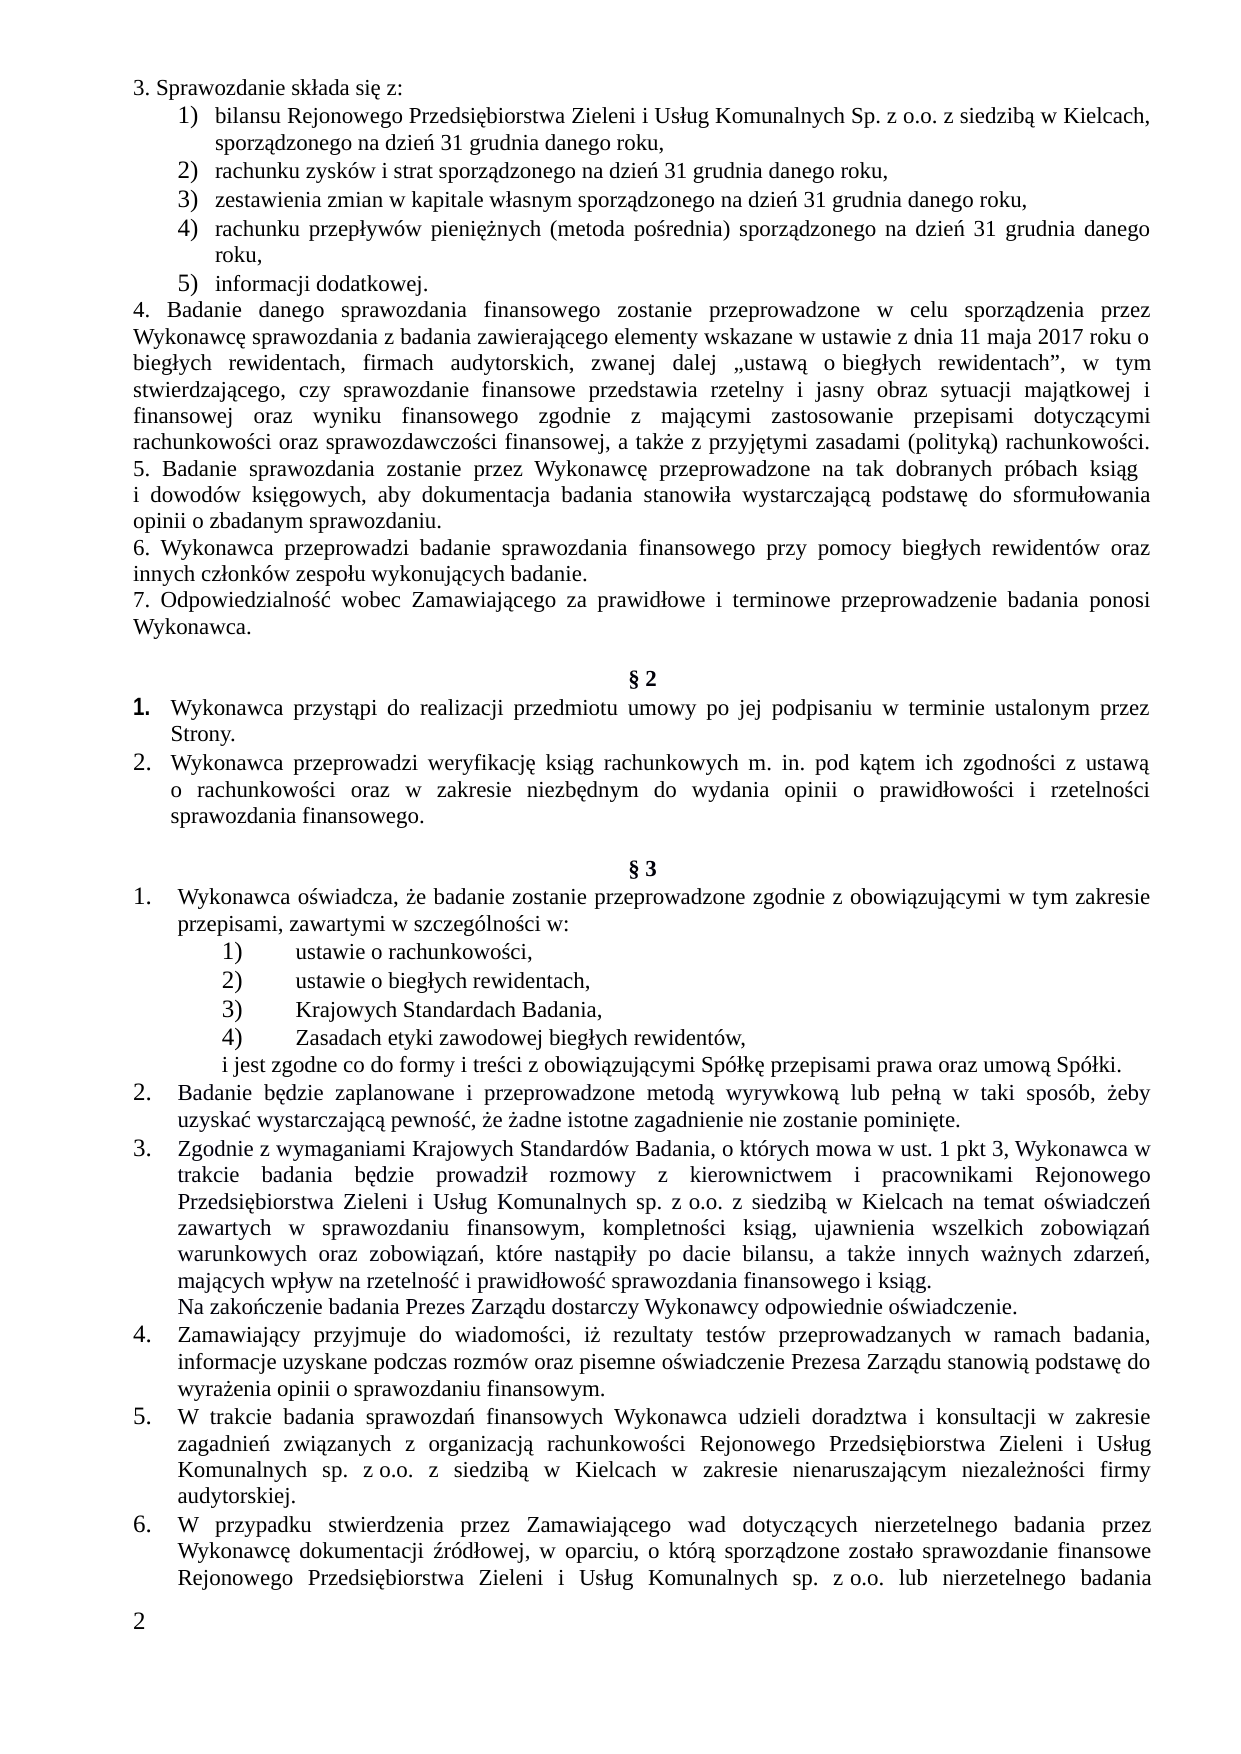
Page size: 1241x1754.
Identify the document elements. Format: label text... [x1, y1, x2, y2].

list Zgodnie z wymaganiami Krajowych Standardów Badania, o których mowa w ust. 1 pkt 3, Wykonawca w trakcie badania będzie prowadził rozmowy z kierownictwem i pracownikami Rejonowego Przedsiębiorstwa Zieleni i Usług Komunalnych sp. z o.o. z siedzibą w Kielcach na temat oświadczeń zawartych w sprawozdaniu finansowym, kompletności ksiąg, ujawnienia wszelkich zobowiązań warunkowych oraz zobowiązań, które nastąpiły po dacie bilansu, a także innych ważnych zdarzeń, mających wpływ na rzetelność i prawidłowość sprawozdania finansowego i ksiąg. [133, 1133, 1152, 1293]
list bilansu Rejonowego Przedsiębiorstwa Zieleni i Usług Komunalnych Sp. z o.o. z siedzibą w Kielcach, sporządzonego na dzień 31 grudnia danego roku, [177, 100, 1152, 155]
list 3. Sprawozdanie składa się z: [133, 74, 1152, 100]
text Na zakończenie badania Prezes Zarządu dostarczy Wykonawcy odpowiednie oświadczenie. [177, 1293, 1152, 1319]
list Badanie będzie zaplanowane i przeprowadzone metodą wyrywkową lub pełną w taki sposób, żeby uzyskać wystarczającą pewność, że żadne istotne zagadnienie nie zostanie pominięte. [133, 1077, 1152, 1133]
list Wykonawca przeprowadzi weryfikację ksiąg rachunkowych m. in. pod kątem ich zgodności z ustawą o rachunkowości oraz w zakresie niezbędnym do wydania opinii o prawidłowości i rzetelności sprawozdania finansowego. [133, 747, 1152, 828]
list 4. Badanie danego sprawozdania finansowego zostanie przeprowadzone w celu sporządzenia przez Wykonawcę sprawozdania z badania zawierającego elementy wskazane w ustawie z dnia 11 maja 2017 roku o biegłych rewidentach, firmach audytorskich, zwanej dalej „ustawą o biegłych rewidentach”, w tym stwierdzającego, czy sprawozdanie finansowe przedstawia rzetelny i jasny obraz sytuacji majątkowej i finansowej oraz wyniku finansowego zgodnie z mającymi zastosowanie przepisami dotyczącymi rachunkowości oraz sprawozdawczości finansowej, a także z przyjętymi zasadami (polityką) rachunkowości. 5. Badanie sprawozdania zostanie przez Wykonawcę przeprowadzone na tak dobranych próbach ksiąg i dowodów księgowych, aby dokumentacja badania stanowiła wystarczającą podstawę do sformułowania opinii o zbadanym sprawozdaniu. [133, 297, 1152, 534]
list rachunku zysków i strat sporządzonego na dzień 31 grudnia danego roku, [177, 155, 1152, 184]
list informacji dodatkowej. [177, 268, 1152, 297]
list Wykonawca oświadcza, że badanie zostanie przeprowadzone zgodnie z obowiązującymi w tym zakresie przepisami, zawartymi w szczególności w: [133, 881, 1152, 936]
text § 2 [133, 666, 1152, 692]
list Zasadach etyki zawodowej biegłych rewidentów, [222, 1022, 1152, 1051]
list ustawie o biegłych rewidentach, [222, 965, 1152, 994]
list 6. Wykonawca przeprowadzi badanie sprawozdania finansowego przy pomocy biegłych rewidentów oraz innych członków zespołu wykonujących badanie. [133, 534, 1152, 586]
list zestawienia zmian w kapitale własnym sporządzonego na dzień 31 grudnia danego roku, [177, 184, 1152, 213]
list Krajowych Standardach Badania, [222, 994, 1152, 1022]
list i jest zgodne co do formy i treści z obowiązującymi Spółkę przepisami prawa oraz umową Spółki. [222, 1051, 1152, 1077]
list Zamawiający przyjmuje do wiadomości, iż rezultaty testów przeprowadzanych w ramach badania, informacje uzyskane podczas rozmów oraz pisemne oświadczenie Prezesa Zarządu stanowią podstawę do wyrażenia opinii o sprawozdaniu finansowym. [133, 1319, 1152, 1401]
list ustawie o rachunkowości, [222, 936, 1152, 965]
list W trakcie badania sprawozdań finansowych Wykonawca udzieli doradztwa i konsultacji w zakresie zagadnień związanych z organizacją rachunkowości Rejonowego Przedsiębiorstwa Zieleni i Usług Komunalnych sp. z o.o. z siedzibą w Kielcach w zakresie nienaruszającym niezależności firmy audytorskiej. [133, 1401, 1152, 1509]
list Wykonawca przystąpi do realizacji przedmiotu umowy po jej podpisaniu w terminie ustalonym przez Strony. [133, 692, 1152, 747]
list rachunku przepływów pieniężnych (metoda pośrednia) sporządzonego na dzień 31 grudnia danego roku, [177, 213, 1152, 268]
list W przypadku stwierdzenia przez Zamawiającego wad dotyczących nierzetelnego badania przez Wykonawcę dokumentacji źródłowej, w oparciu, o którą sporządzone zostało sprawozdanie finansowe Rejonowego Przedsiębiorstwa Zieleni i Usług Komunalnych sp. z o.o. lub nierzetelnego badania [133, 1509, 1152, 1590]
list 7. Odpowiedzialność wobec Zamawiającego za prawidłowe i terminowe przeprowadzenie badania ponosi Wykonawca. [133, 586, 1152, 639]
text § 3 [133, 855, 1152, 881]
